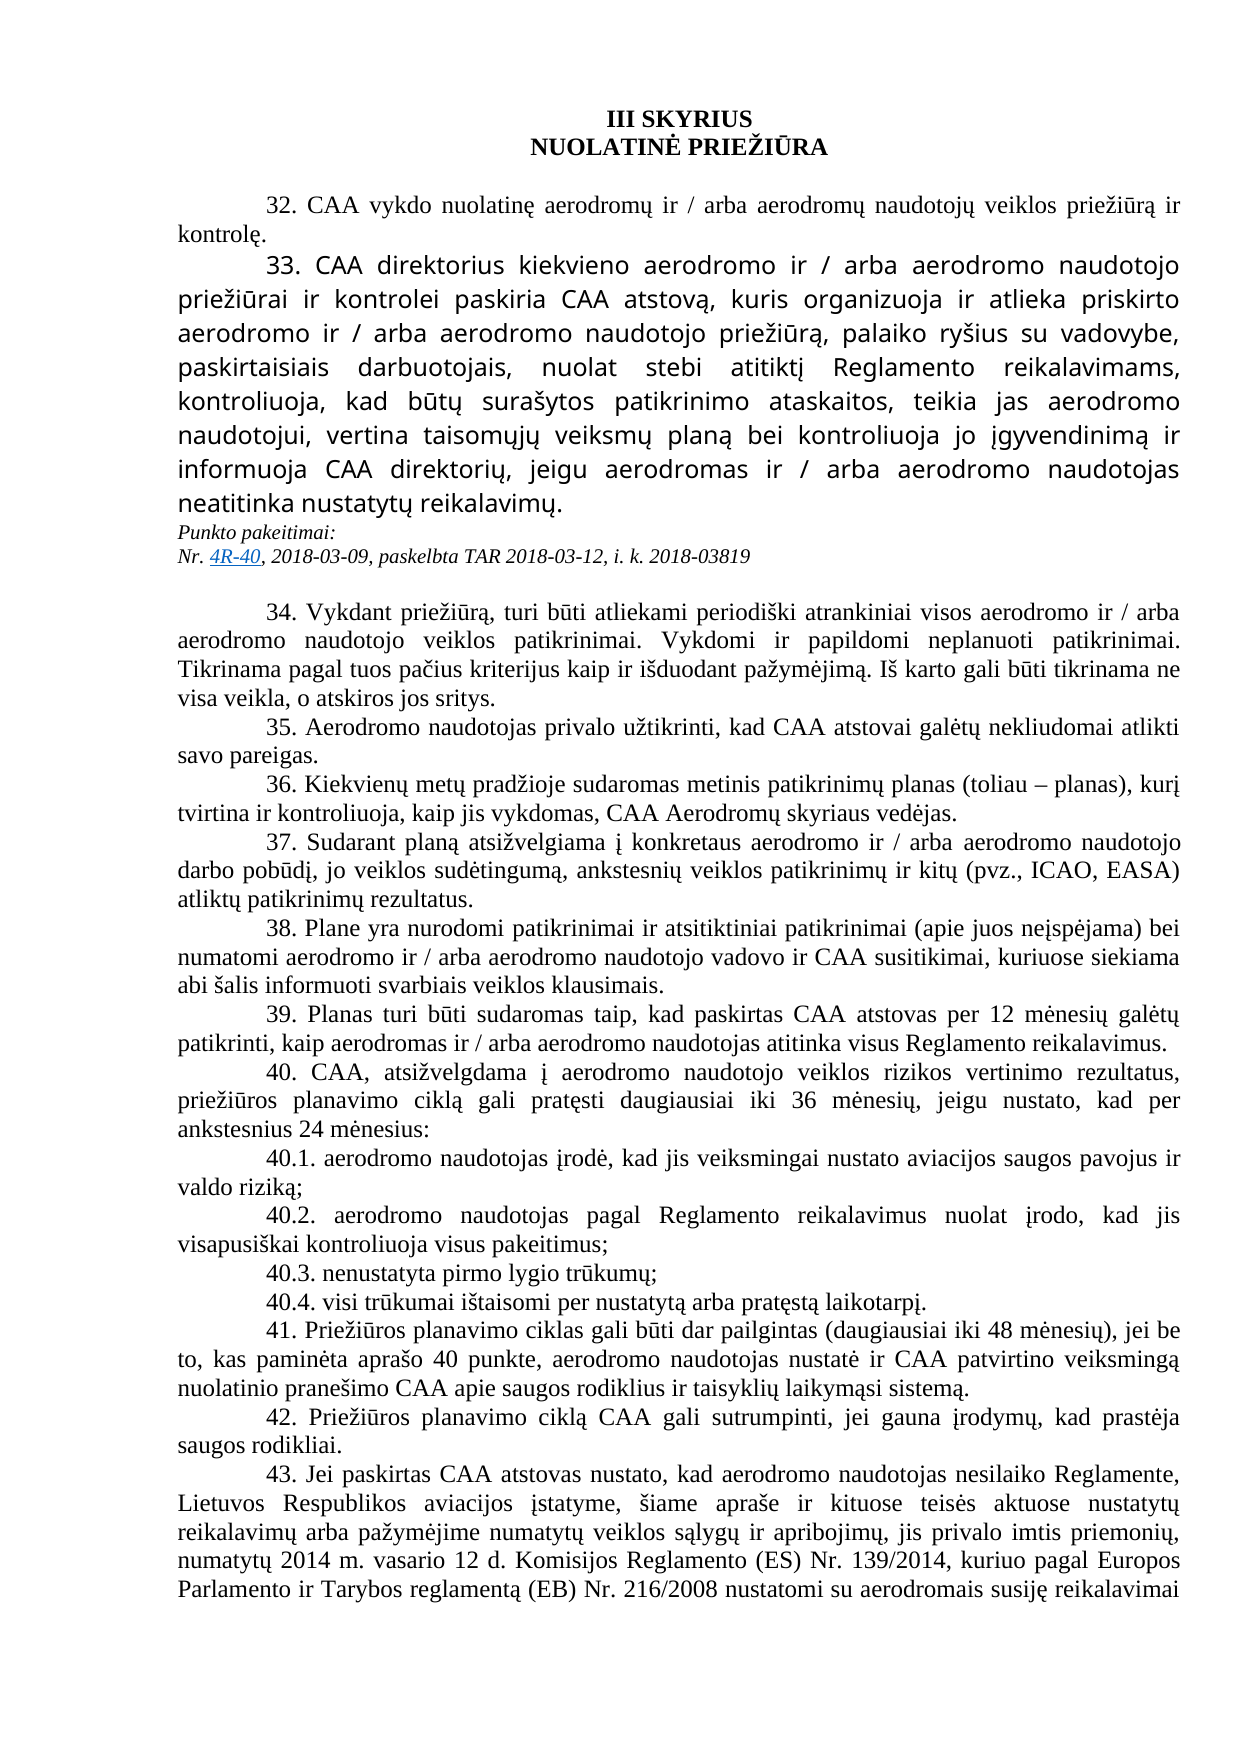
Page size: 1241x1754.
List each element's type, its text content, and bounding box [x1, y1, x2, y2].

text 41. Priežiūros planavimo ciklas gali būti dar pailgintas (daugiausiai iki 48 mėnesių), jei be to, kas paminėta aprašo 40 punkte, aerodromo naudotojas nustatė ir CAA patvirtino veiksmingą nuolatinio pranešimo CAA apie saugos rodiklius ir taisyklių laikymąsi sistemą. [177, 1316, 1181, 1402]
text 35. Aerodromo naudotojas privalo užtikrinti, kad CAA atstovai galėtų nekliudomai atlikti savo pareigas. [177, 712, 1181, 769]
text 43. Jei paskirtas CAA atstovas nustato, kad aerodromo naudotojas nesilaiko Reglamente, Lietuvos Respublikos aviacijos įstatyme, šiame apraše ir kituose teisės aktuose nustatytų reikalavimų arba pažymėjime numatytų veiklos sąlygų ir apribojimų, jis privalo imtis priemonių, numatytų 2014 m. vasario 12 d. Komisijos Reglamento (ES) Nr. 139/2014, kuriuo pagal Europos Parlamento ir Tarybos reglamentą (EB) Nr. 216/2008 nustatomi su aerodromais susiję reikalavimai [177, 1459, 1181, 1603]
text 40.3. nenustatyta pirmo lygio trūkumų; [177, 1258, 1181, 1287]
text 42. Priežiūros planavimo ciklą CAA gali sutrumpinti, jei gauna įrodymų, kad prastėja saugos rodikliai. [177, 1402, 1181, 1459]
text 40.2. aerodromo naudotojas pagal Reglamento reikalavimus nuolat įrodo, kad jis visapusiškai kontroliuoja visus pakeitimus; [177, 1201, 1181, 1258]
text Nr. 4R-40, 2018-03-09, paskelbta TAR 2018-03-12, i. k. 2018-03819 [177, 544, 1181, 568]
text 40.1. aerodromo naudotojas įrodė, kad jis veiksmingai nustato aviacijos saugos pavojus ir valdo riziką; [177, 1143, 1181, 1201]
text 39. Planas turi būti sudaromas taip, kad paskirtas CAA atstovas per 12 mėnesių galėtų patikrinti, kaip aerodromas ir / arba aerodromo naudotojas atitinka visus Reglamento reikalavimus. [177, 999, 1181, 1057]
text 38. Plane yra nurodomi patikrinimai ir atsitiktiniai patikrinimai (apie juos neįspėjama) bei numatomi aerodromo ir / arba aerodromo naudotojo vadovo ir CAA susitikimai, kuriuose siekiama abi šalis informuoti svarbiais veiklos klausimais. [177, 913, 1181, 999]
text 37. Sudarant planą atsižvelgiama į konkretaus aerodromo ir / arba aerodromo naudotojo darbo pobūdį, jo veiklos sudėtingumą, ankstesnių veiklos patikrinimų ir kitų (pvz., ICAO, EASA) atliktų patikrinimų rezultatus. [177, 827, 1181, 913]
text 36. Kiekvienų metų pradžioje sudaromas metinis patikrinimų planas (toliau – planas), kurį tvirtina ir kontroliuoja, kaip jis vykdomas, CAA Aerodromų skyriaus vedėjas. [177, 769, 1181, 827]
text NUOLATINĖ PRIEŽIŪRA [177, 132, 1181, 161]
text 40.4. visi trūkumai ištaisomi per nustatytą arba pratęstą laikotarpį. [177, 1287, 1181, 1316]
text 33. CAA direktorius kiekvieno aerodromo ir / arba aerodromo naudotojo priežiūrai ir kontrolei paskiria CAA atstovą, kuris organizuoja ir atlieka priskirto aerodromo ir / arba aerodromo naudotojo priežiūrą, palaiko ryšius su vadovybe, paskirtaisiais darbuotojais, nuolat stebi atitiktį Reglamento reikalavimams, kontroliuoja, kad būtų surašytos patikrinimo ataskaitos, teikia jas aerodromo naudotojui, vertina taisomųjų veiksmų planą bei kontroliuoja jo įgyvendinimą ir informuoja CAA direktorių, jeigu aerodromas ir / arba aerodromo naudotojas neatitinka nustatytų reikalavimų. [177, 247, 1181, 520]
text 40. CAA, atsižvelgdama į aerodromo naudotojo veiklos rizikos vertinimo rezultatus, priežiūros planavimo ciklą gali pratęsti daugiausiai iki 36 mėnesių, jeigu nustato, kad per ankstesnius 24 mėnesius: [177, 1057, 1181, 1143]
text III SKYRIUS [177, 104, 1181, 132]
text 34. Vykdant priežiūrą, turi būti atliekami periodiški atrankiniai visos aerodromo ir / arba aerodromo naudotojo veiklos patikrinimai. Vykdomi ir papildomi neplanuoti patikrinimai. Tikrinama pagal tuos pačius kriterijus kaip ir išduodant pažymėjimą. Iš karto gali būti tikrinama ne visa veikla, o atskiros jos sritys. [177, 597, 1181, 712]
text 32. CAA vykdo nuolatinę aerodromų ir / arba aerodromų naudotojų veiklos priežiūrą ir kontrolę. [177, 190, 1181, 247]
text Punkto pakeitimai: [177, 520, 1181, 544]
